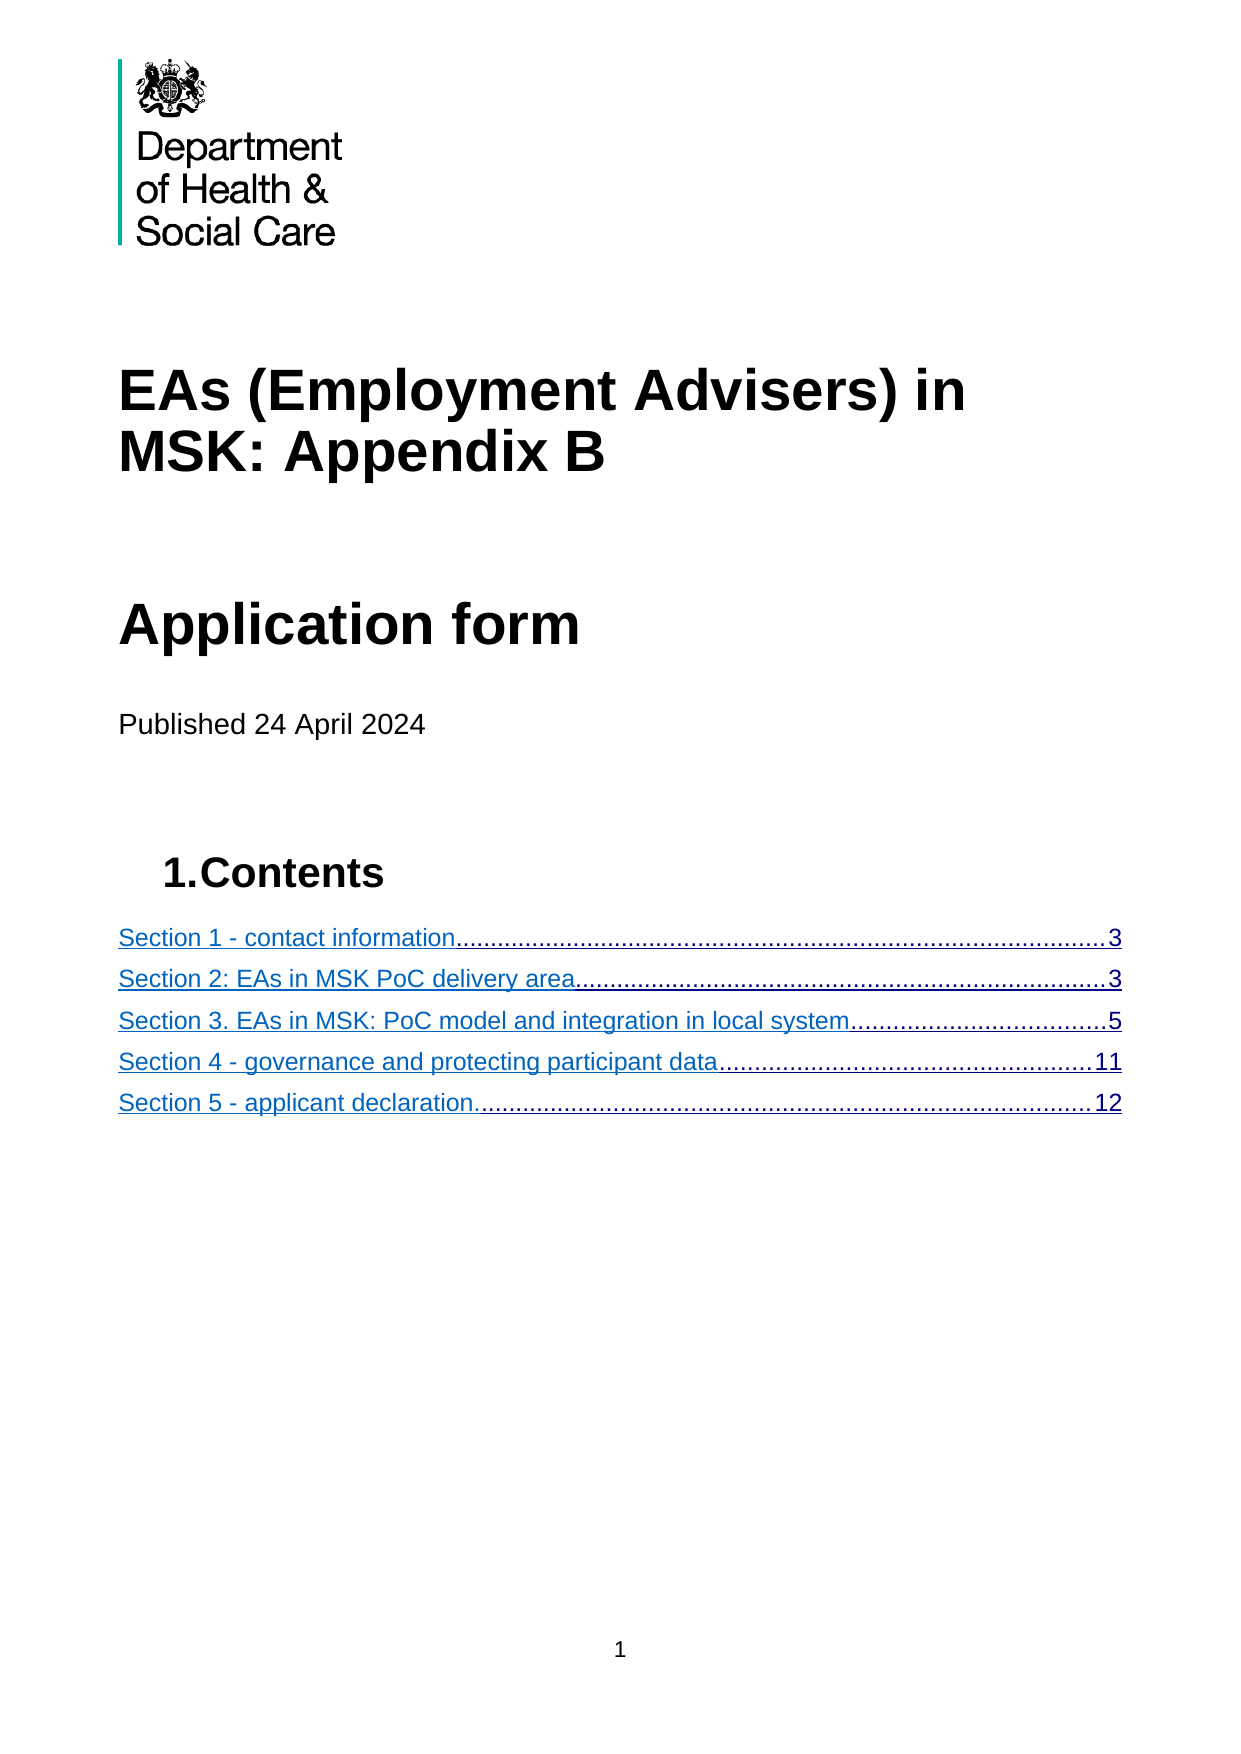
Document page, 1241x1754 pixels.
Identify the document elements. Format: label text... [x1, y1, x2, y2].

text Section 3. EAs in MSK: PoC model and integration in local system 5 [118, 1006, 1122, 1031]
text Published 24 April 2024 [118, 707, 1122, 740]
text Section 5 - applicant declaration. 12 [118, 1088, 1122, 1113]
subtitle EAs (Employment Advisers) in MSK: Appendix B [118, 362, 1122, 483]
subtitle Application form [118, 596, 1122, 657]
text Section 2: EAs in MSK PoC delivery area 3 [118, 964, 1122, 989]
text Section 4 - governance and protecting participant data 11 [118, 1047, 1122, 1072]
text Section 1 - contact information 3 [118, 923, 1122, 948]
subtitle Contents [162, 847, 1122, 898]
